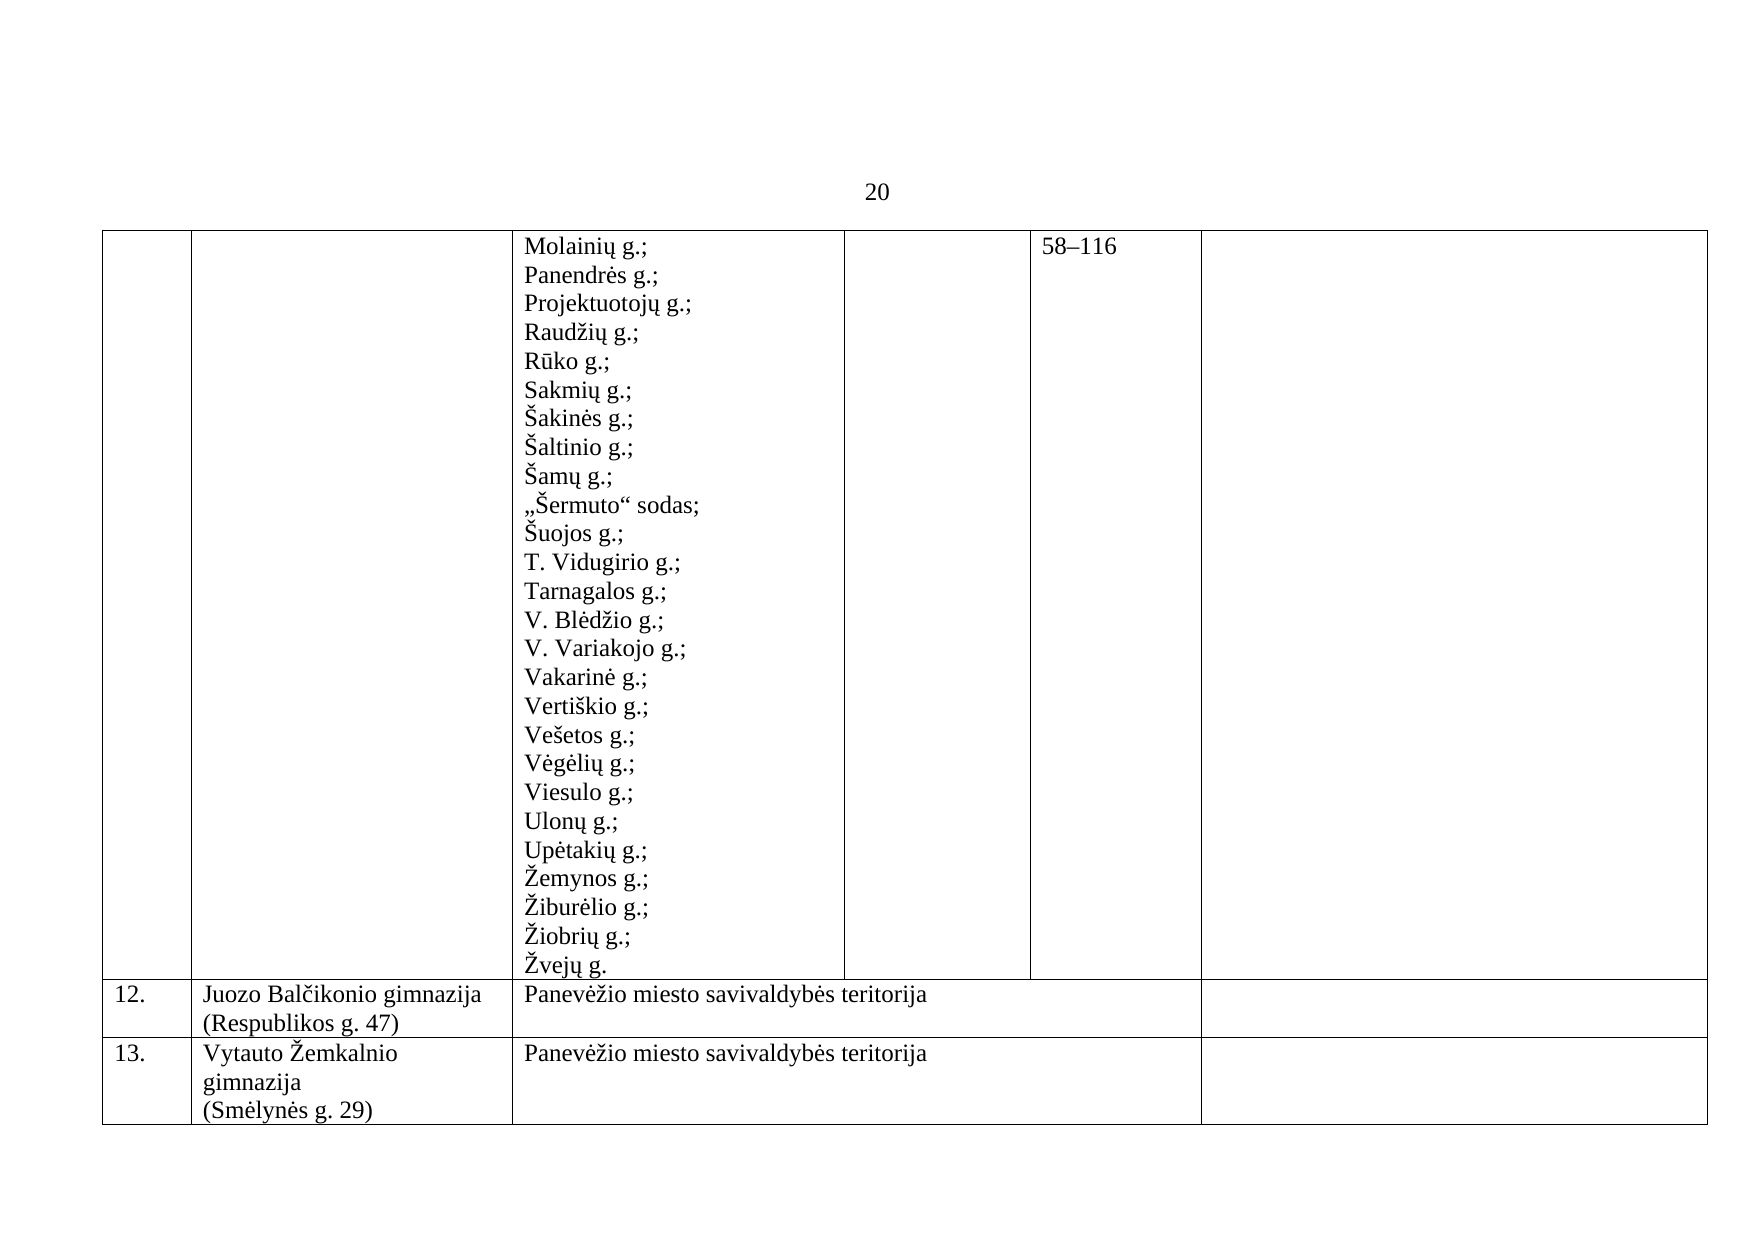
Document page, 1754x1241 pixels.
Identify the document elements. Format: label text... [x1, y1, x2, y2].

table_cell 58–116 [1031, 231, 1201, 978]
table_cell Panevėžio miesto savivaldybės teritorija [513, 980, 1201, 1037]
table_cell Panevėžio miesto savivaldybės teritorija [513, 1038, 1201, 1124]
table_cell [1202, 980, 1707, 1037]
table_cell Molainių g.; Panendrės g.; Projektuotojų g.; Raudžių g.; Rūko g.; Sakmių g.; Šakinės g.; Šaltinio g.; Šamų g.; „Šermuto“ sodas; Šuojos g.; T. Vidugirio g.; Tarnagalos g.; V. Blėdžio g.; V. Variakojo g.; Vakarinė g.; Vertiškio g.; Vešetos g.; Vėgėlių g.; Viesulo g.; Ulonų g.; Upėtakių g.; Žemynos g.; Žiburėlio g.; Žiobrių g.; Žvejų g. [513, 231, 844, 978]
table_cell [1202, 231, 1707, 978]
table_cell 12. [103, 980, 191, 1037]
table_cell [1202, 1038, 1707, 1124]
table_cell 13. [103, 1038, 191, 1124]
table_cell [845, 231, 1030, 978]
table_cell [192, 231, 512, 978]
table_cell [103, 231, 191, 978]
table_cell Juozo Balčikonio gimnazija (Respublikos g. 47) [192, 980, 512, 1037]
table_cell Vytauto Žemkalnio gimnazija (Smėlynės g. 29) [192, 1038, 512, 1124]
